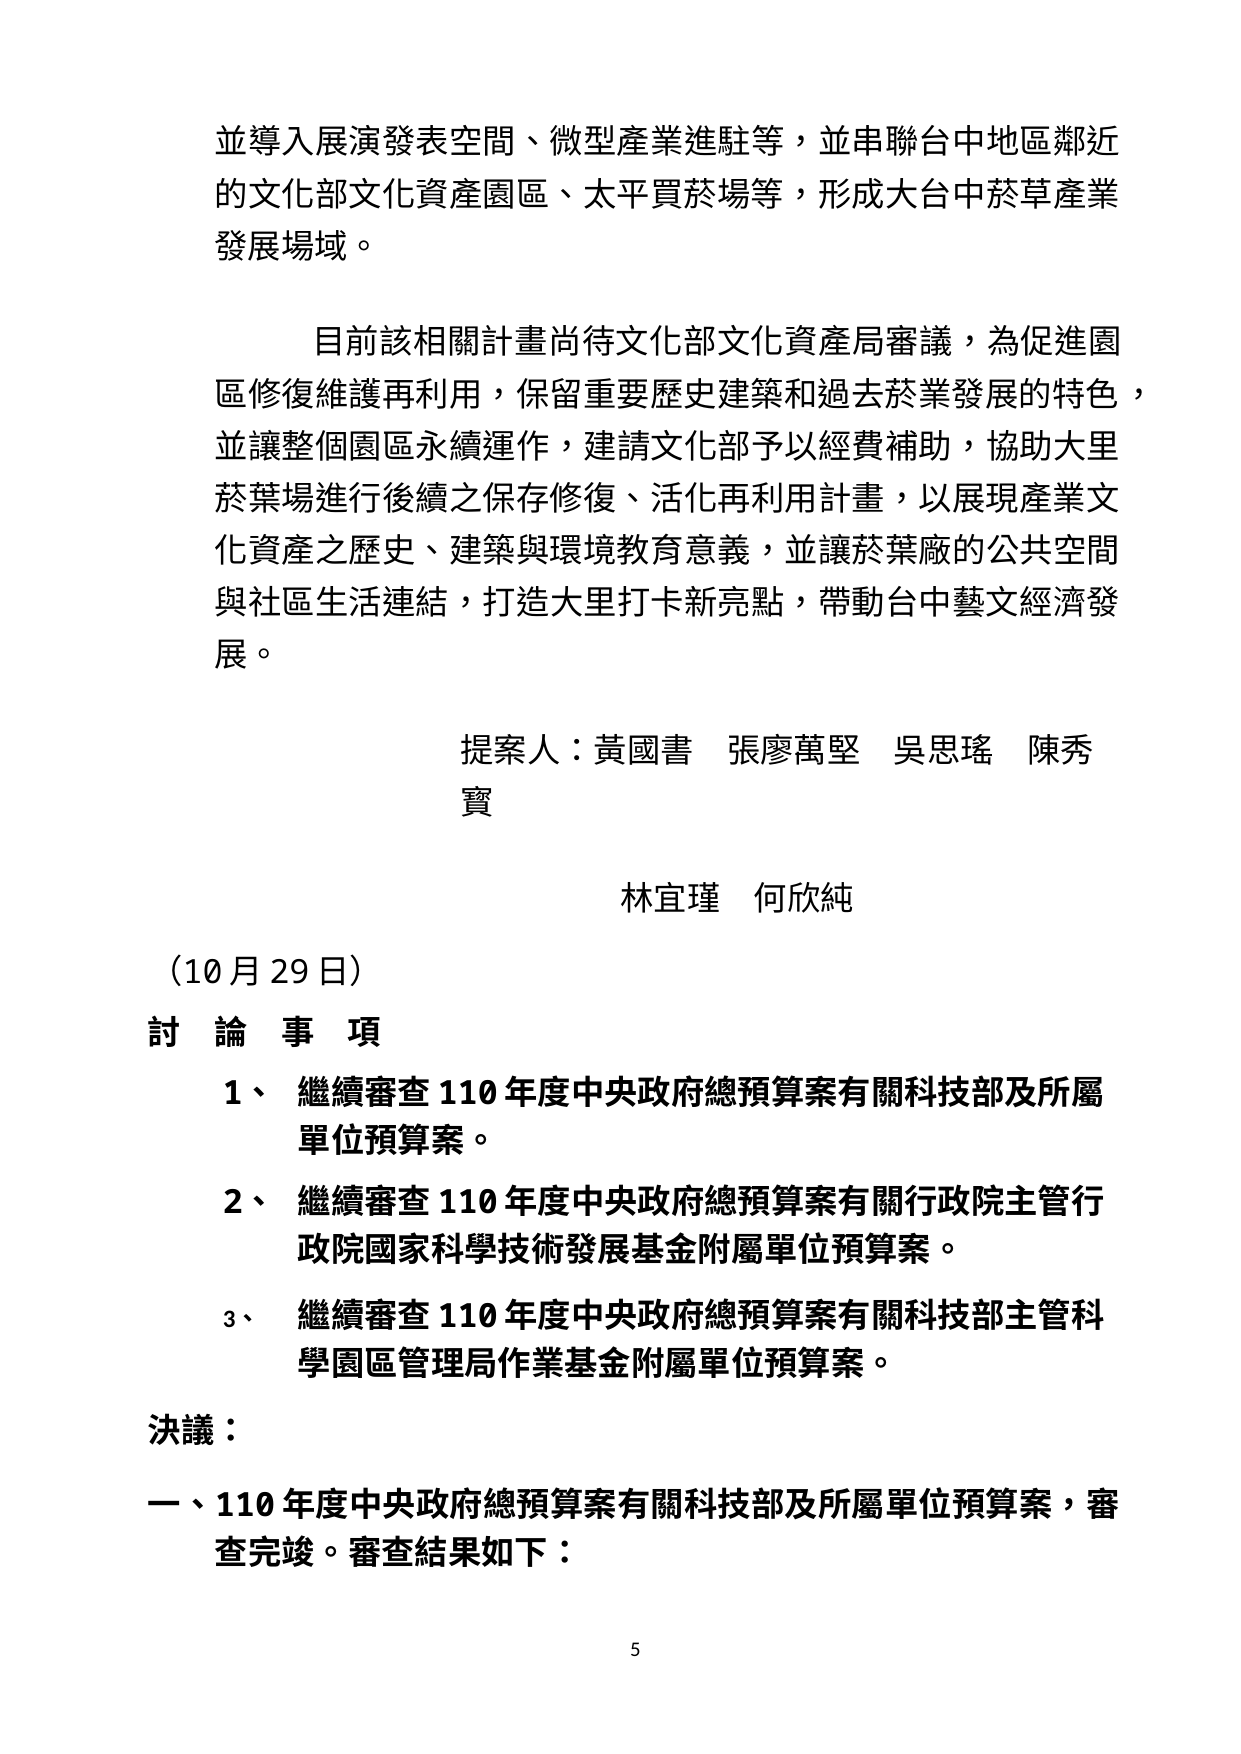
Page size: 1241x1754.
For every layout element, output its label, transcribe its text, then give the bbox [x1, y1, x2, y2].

text 一、110年度中央政府總預算案有關科技部及所屬單位預算案，審查完竣。審查結果如下： [148, 1478, 1122, 1574]
text 林宜瑾 何欣純 [460, 868, 1122, 921]
list 繼續審查110年度中央政府總預算案有關科技部及所屬單位預算案。 [223, 1066, 1122, 1162]
list 繼續審查110年度中央政府總預算案有關科技部主管科學園區管理局作業基金附屬單位預算案。 [223, 1289, 1137, 1385]
text 目前台中市政府文化局已擬定修復再利用計畫，以及台中菸葉廠產業場域轉型再造計畫，預計將七棟歷史建物進行修復，並規劃「菸葉產業遺產現地展示」、「文化資產典藏與教育場域」、「共享創藝空間」、「市民玩藝空間」等方向發展，並導入展演發表空間、微型產業進駐等，並串聯台中地區鄰近的文化部文化資產園區、太平買菸場等，形成大台中菸草產業發展場域。 [148, 112, 1122, 268]
list 繼續審查110年度中央政府總預算案有關行政院主管行政院國家科學技術發展基金附屬單位預算案。 [223, 1175, 1122, 1271]
text 討 論 事 項 [148, 1006, 1122, 1054]
text 決議： [148, 1404, 1122, 1452]
text （10月29日） [149, 946, 1122, 993]
text 提案人：黃國書 張廖萬堅 吳思瑤 陳秀寳 [460, 721, 1122, 825]
text 目前該相關計畫尚待文化部文化資產局審議，為促進園區修復維護再利用，保留重要歷史建築和過去菸業發展的特色，並讓整個園區永續運作，建請文化部予以經費補助，協助大里菸葉場進行後續之保存修復、活化再利用計畫，以展現產業文化資產之歷史、建築與環境教育意義，並讓菸葉廠的公共空間與社區生活連結，打造大里打卡新亮點，帶動台中藝文經濟發展。 [148, 312, 1122, 677]
